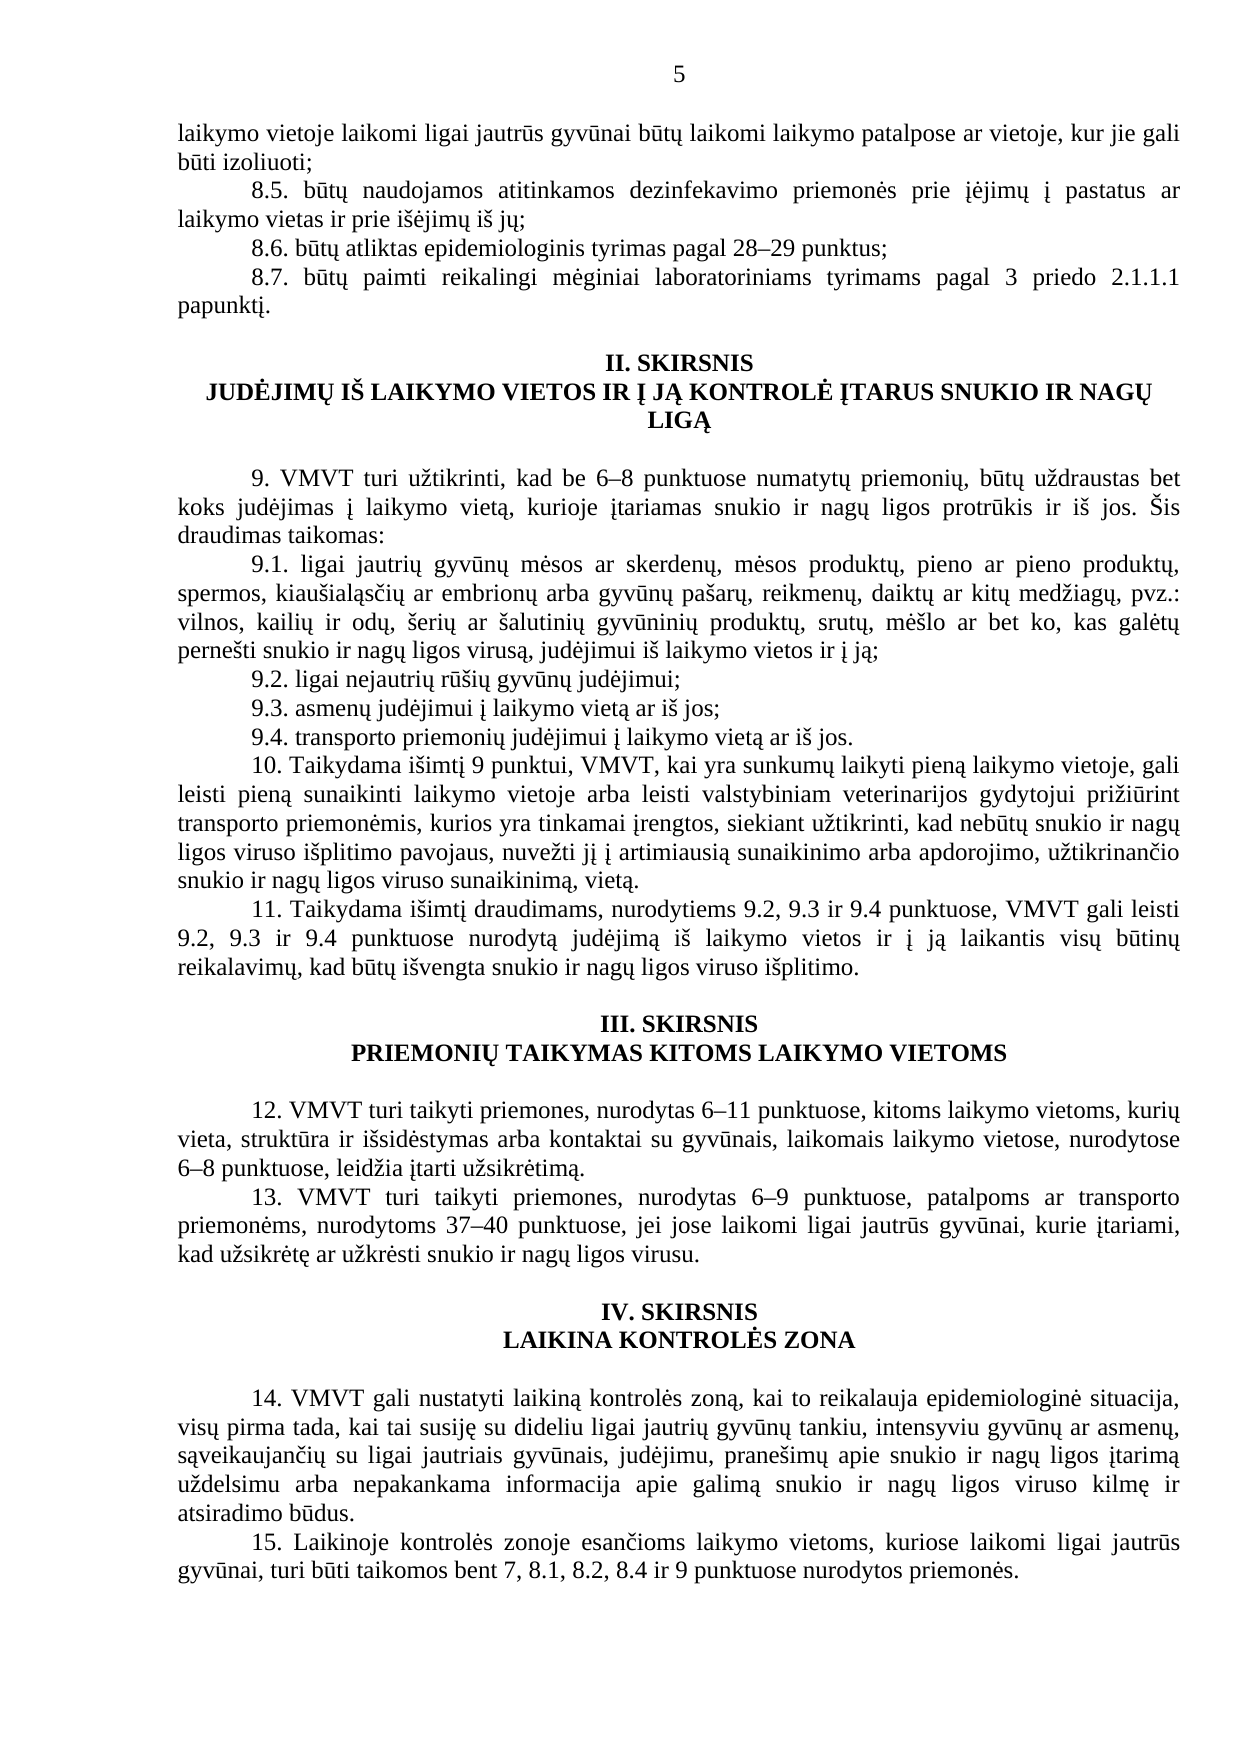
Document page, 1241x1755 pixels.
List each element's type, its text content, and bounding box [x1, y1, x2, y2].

text 11. Taikydama išimtį draudimams, nurodytiems 9.2, 9.3 ir 9.4 punktuose, VMVT gali leisti 9.2, 9.3 ir 9.4 punktuose nurodytą judėjimą iš laikymo vietos ir į ją laikantis visų būtinų reikalavimų, kad būtų išvengta snukio ir nagų ligos viruso išplitimo. [177, 894, 1181, 981]
text 9.2. ligai nejautrių rūšių gyvūnų judėjimui; [177, 664, 1181, 693]
text 8.7. būtų paimti reikalingi mėginiai laboratoriniams tyrimams pagal 3 priedo 2.1.1.1 papunktį. [177, 262, 1181, 319]
text 12. VMVT turi taikyti priemones, nurodytas 6–11 punktuose, kitoms laikymo vietoms, kurių vieta, struktūra ir išsidėstymas arba kontaktai su gyvūnais, laikomais laikymo vietose, nurodytose 6–8 punktuose, leidžia įtarti užsikrėtimą. [177, 1096, 1181, 1182]
text 9. VMVT turi užtikrinti, kad be 6–8 punktuose numatytų priemonių, būtų uždraustas bet koks judėjimas į laikymo vietą, kurioje įtariamas snukio ir nagų ligos protrūkis ir iš jos. Šis draudimas taikomas: [177, 463, 1181, 549]
text LAIKINA KONTROLĖS ZONA [177, 1326, 1181, 1354]
text 14. VMVT gali nustatyti laikiną kontrolės zoną, kai to reikalauja epidemiologinė situacija, visų pirma tada, kai tai susiję su dideliu ligai jautrių gyvūnų tankiu, intensyviu gyvūnų ar asmenų, sąveikaujančių su ligai jautriais gyvūnais, judėjimu, pranešimų apie snukio ir nagų ligos įtarimą uždelsimu arba nepakankama informacija apie galimą snukio ir nagų ligos viruso kilmę ir atsiradimo būdus. [177, 1383, 1181, 1527]
text 15. Laikinoje kontrolės zonoje esančioms laikymo vietoms, kuriose laikomi ligai jautrūs gyvūnai, turi būti taikomos bent 7, 8.1, 8.2, 8.4 ir 9 punktuose nurodytos priemonės. [177, 1527, 1181, 1584]
text II. SKIRSNIS [177, 348, 1181, 377]
text 9.3. asmenų judėjimui į laikymo vietą ar iš jos; [177, 693, 1181, 722]
text 9.4. transporto priemonių judėjimui į laikymo vietą ar iš jos. [177, 722, 1181, 751]
text 10. Taikydama išimtį 9 punktui, VMVT, kai yra sunkumų laikyti pieną laikymo vietoje, gali leisti pieną sunaikinti laikymo vietoje arba leisti valstybiniam veterinarijos gydytojui prižiūrint transporto priemonėmis, kurios yra tinkamai įrengtos, siekiant užtikrinti, kad nebūtų snukio ir nagų ligos viruso išplitimo pavojaus, nuvežti jį į artimiausią sunaikinimo arba apdorojimo, užtikrinančio snukio ir nagų ligos viruso sunaikinimą, vietą. [177, 751, 1181, 894]
text laikymo vietoje laikomi ligai jautrūs gyvūnai būtų laikomi laikymo patalpose ar vietoje, kur jie gali būti izoliuoti; [177, 118, 1181, 176]
text 13. VMVT turi taikyti priemones, nurodytas 6–9 punktuose, patalpoms ar transporto priemonėms, nurodytoms 37–40 punktuose, jei jose laikomi ligai jautrūs gyvūnai, kurie įtariami, kad užsikrėtę ar užkrėsti snukio ir nagų ligos virusu. [177, 1182, 1181, 1268]
text 9.1. ligai jautrių gyvūnų mėsos ar skerdenų, mėsos produktų, pieno ar pieno produktų, spermos, kiaušialąsčių ar embrionų arba gyvūnų pašarų, reikmenų, daiktų ar kitų medžiagų, pvz.: vilnos, kailių ir odų, šerių ar šalutinių gyvūninių produktų, srutų, mėšlo ar bet ko, kas galėtų pernešti snukio ir nagų ligos virusą, judėjimui iš laikymo vietos ir į ją; [177, 549, 1181, 664]
text 8.5. būtų naudojamos atitinkamos dezinfekavimo priemonės prie įėjimų į pastatus ar laikymo vietas ir prie išėjimų iš jų; [177, 176, 1181, 233]
text IV. SKIRSNIS [177, 1297, 1181, 1326]
text III. SKIRSNIS [177, 1009, 1181, 1038]
text 8.6. būtų atliktas epidemiologinis tyrimas pagal 28–29 punktus; [177, 233, 1181, 262]
text JUDĖJIMŲ IŠ LAIKYMO VIETOS IR Į JĄ KONTROLĖ ĮTARUS SNUKIO IR NAGŲ LIGĄ [177, 377, 1181, 434]
text PRIEMONIŲ TAIKYMAS KITOMS LAIKYMO VIETOMS [177, 1038, 1181, 1067]
